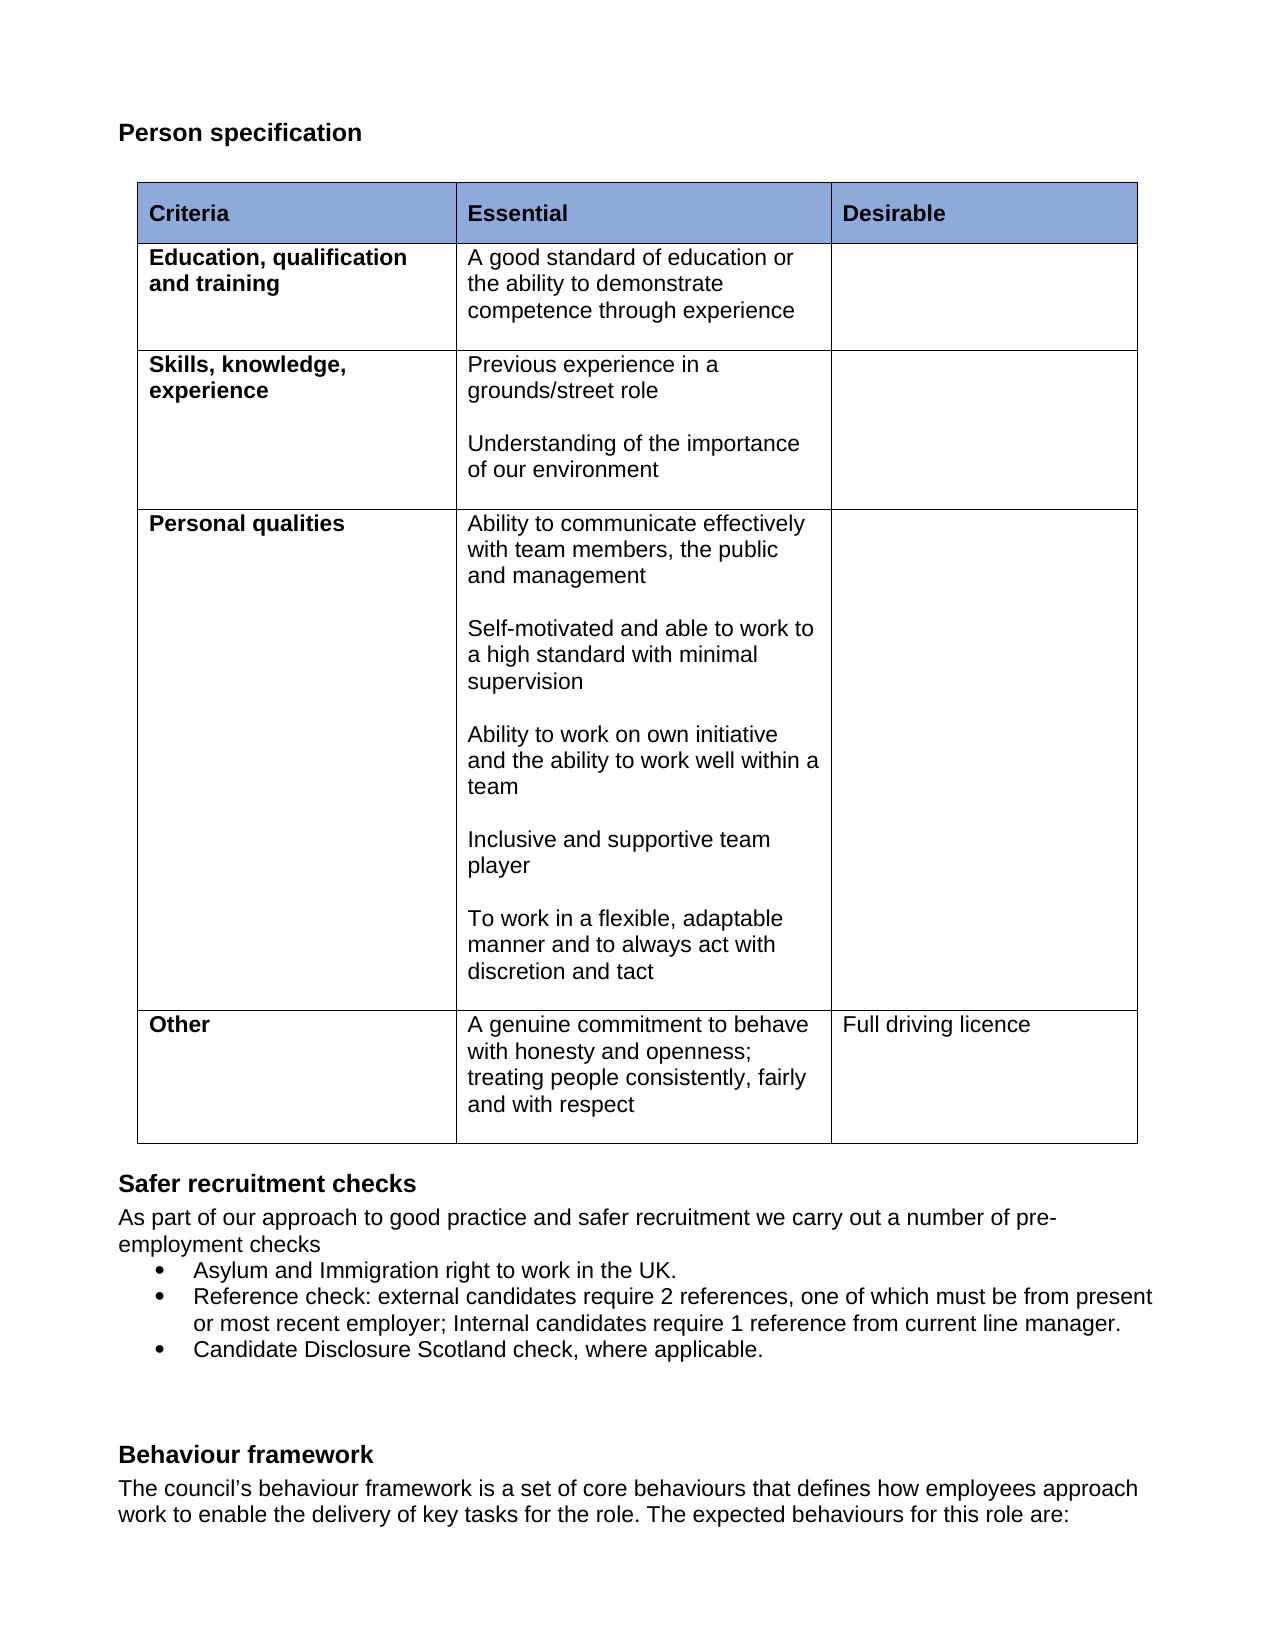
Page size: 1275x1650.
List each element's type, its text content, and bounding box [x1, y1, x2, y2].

text The council’s behaviour framework is a set of core behaviours that defines how employees approach work to enable the delivery of key tasks for the role. The expected behaviours for this role are: [118, 1475, 1157, 1528]
table_cell Previous experience in a grounds/street role Understanding of the importance of our environment [457, 351, 831, 509]
table_cell [832, 351, 1137, 509]
table_header Essential [457, 183, 831, 243]
table_cell [832, 244, 1137, 349]
table_cell Education, qualification and training [138, 244, 456, 349]
table_cell [832, 510, 1137, 1010]
table_header Desirable [832, 183, 1137, 243]
list Reference check: external candidates require 2 references, one of which must be from present or most recent employer; Internal candidates require 1 reference from current line manager. [156, 1283, 1157, 1336]
list Candidate Disclosure Scotland check, where applicable. [156, 1336, 1157, 1362]
table_cell Full driving licence [832, 1011, 1137, 1143]
table_cell A good standard of education or the ability to demonstrate competence through experience [457, 244, 831, 349]
table_header Criteria [138, 183, 456, 243]
table_cell A genuine commitment to behave with honesty and openness; treating people consistently, fairly and with respect [457, 1011, 831, 1143]
table_cell Ability to communicate effectively with team members, the public and management Self-motivated and able to work to a high standard with minimal supervision Ability to work on own initiative and the ability to work well within a team Inclusive and supportive team player To work in a flexible, adaptable manner and to always act with discretion and tact [457, 510, 831, 1010]
list Asylum and Immigration right to work in the UK. [156, 1257, 1157, 1283]
text As part of our approach to good practice and safer recruitment we carry out a number of pre-employment checks [118, 1204, 1157, 1257]
subtitle Safer recruitment checks [118, 1169, 1157, 1198]
table_cell Skills, knowledge, experience [138, 351, 456, 509]
subtitle Person specification [118, 118, 1157, 147]
subtitle Behaviour framework [118, 1440, 1157, 1469]
table_cell Personal qualities [138, 510, 456, 1010]
table_cell Other [138, 1011, 456, 1143]
